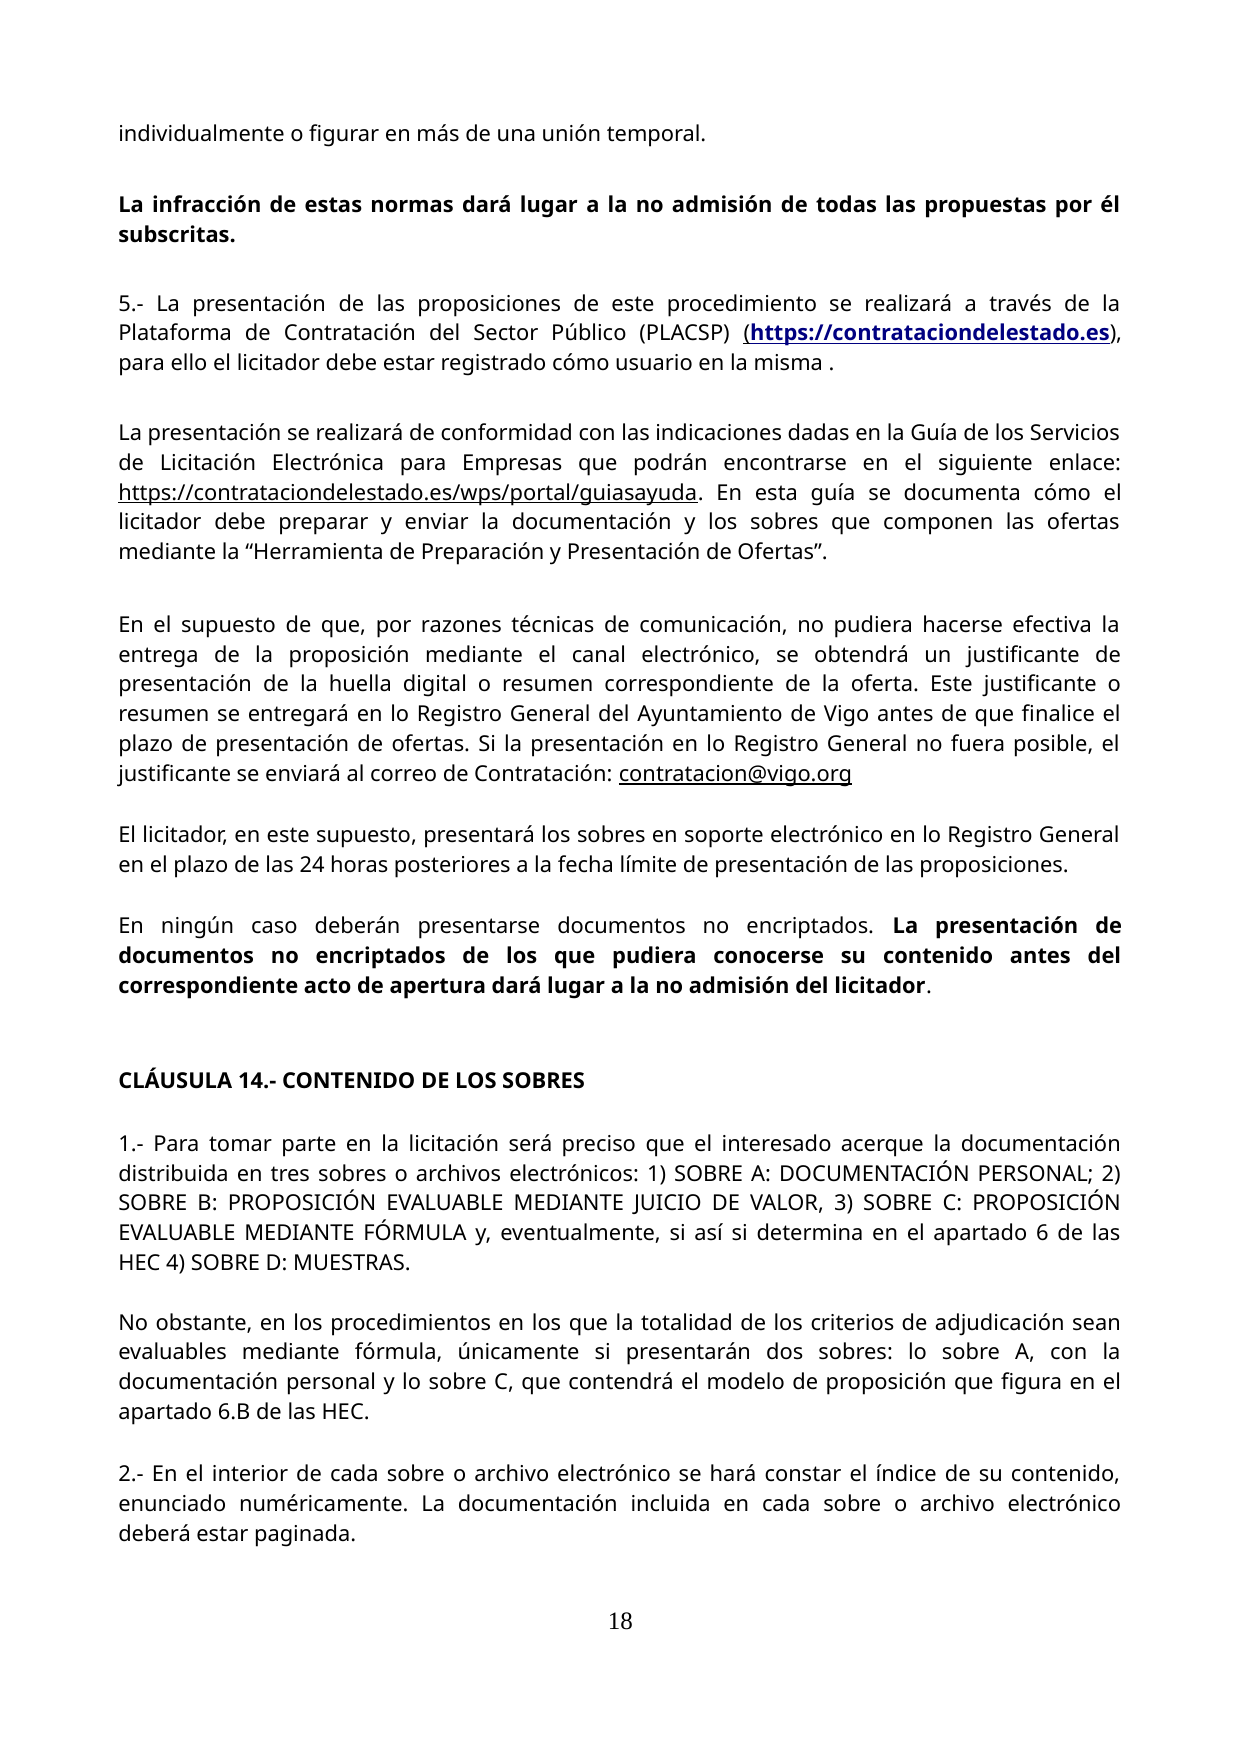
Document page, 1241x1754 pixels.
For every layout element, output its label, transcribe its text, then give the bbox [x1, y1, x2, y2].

text El licitador, en este supuesto, presentará los sobres en soporte electrónico en lo Registro General en el plazo de las 24 horas posteriores a la fecha límite de presentación de las proposiciones. [118, 819, 1122, 879]
text 1.- Para tomar parte en la licitación será preciso que el interesado acerque la documentación distribuida en tres sobres o archivos electrónicos: 1) SOBRE A: DOCUMENTACIÓN PERSONAL; 2) SOBRE B: PROPOSICIÓN EVALUABLE MEDIANTE JUICIO DE VALOR, 3) SOBRE C: PROPOSICIÓN EVALUABLE MEDIANTE FÓRMULA y, eventualmente, si así si determina en el apartado 6 de las HEC 4) SOBRE D: MUESTRAS. [118, 1128, 1122, 1277]
text 2.- En el interior de cada sobre o archivo electrónico se hará constar el índice de su contenido, enunciado numéricamente. La documentación incluida en cada sobre o archivo electrónico deberá estar paginada. [118, 1458, 1122, 1548]
text La infracción de estas normas dará lugar a la no admisión de todas las propuestas por él subscritas. [118, 189, 1122, 249]
text En el supuesto de que, por razones técnicas de comunicación, no pudiera hacerse efectiva la entrega de la proposición mediante el canal electrónico, se obtendrá un justificante de presentación de la huella digital o resumen correspondiente de la oferta. Este justificante o resumen se entregará en lo Registro General del Ayuntamiento de Vigo antes de que finalice el plazo de presentación de ofertas. Si la presentación en lo Registro General no fuera posible, el justificante se enviará al correo de Contratación: contratacion@vigo.org [118, 609, 1122, 787]
text En ningún caso deberán presentarse documentos no encriptados. La presentación de documentos no encriptados de los que pudiera conocerse su contenido antes del correspondiente acto de apertura dará lugar a la no admisión del licitador. [118, 910, 1122, 1000]
text No obstante, en los procedimientos en los que la totalidad de los criterios de adjudicación sean evaluables mediante fórmula, únicamente si presentarán dos sobres: lo sobre A, con la documentación personal y lo sobre C, que contendrá el modelo de proposición que figura en el apartado 6.B de las HEC. [118, 1306, 1122, 1426]
text 5.- La presentación de las proposiciones de este procedimiento se realizará a través de la Plataforma de Contratación del Sector Público (PLACSP) (https://contrataciondelestado.es), para ello el licitador debe estar registrado cómo usuario en la misma . [118, 287, 1122, 377]
text CLÁUSULA 14.- CONTENIDO DE LOS SOBRES [118, 1065, 1122, 1095]
text La presentación se realizará de conformidad con las indicaciones dadas en la Guía de los Servicios de Licitación Electrónica para Empresas que podrán encontrarse en el siguiente enlace: https://contrataciondelestado.es/wps/portal/guiasayuda. En esta guía se documenta cómo el licitador debe preparar y enviar la documentación y los sobres que componen las ofertas mediante la “Herramienta de Preparación y Presentación de Ofertas”. [118, 417, 1122, 566]
text individualmente o figurar en más de una unión temporal. [118, 118, 1122, 148]
